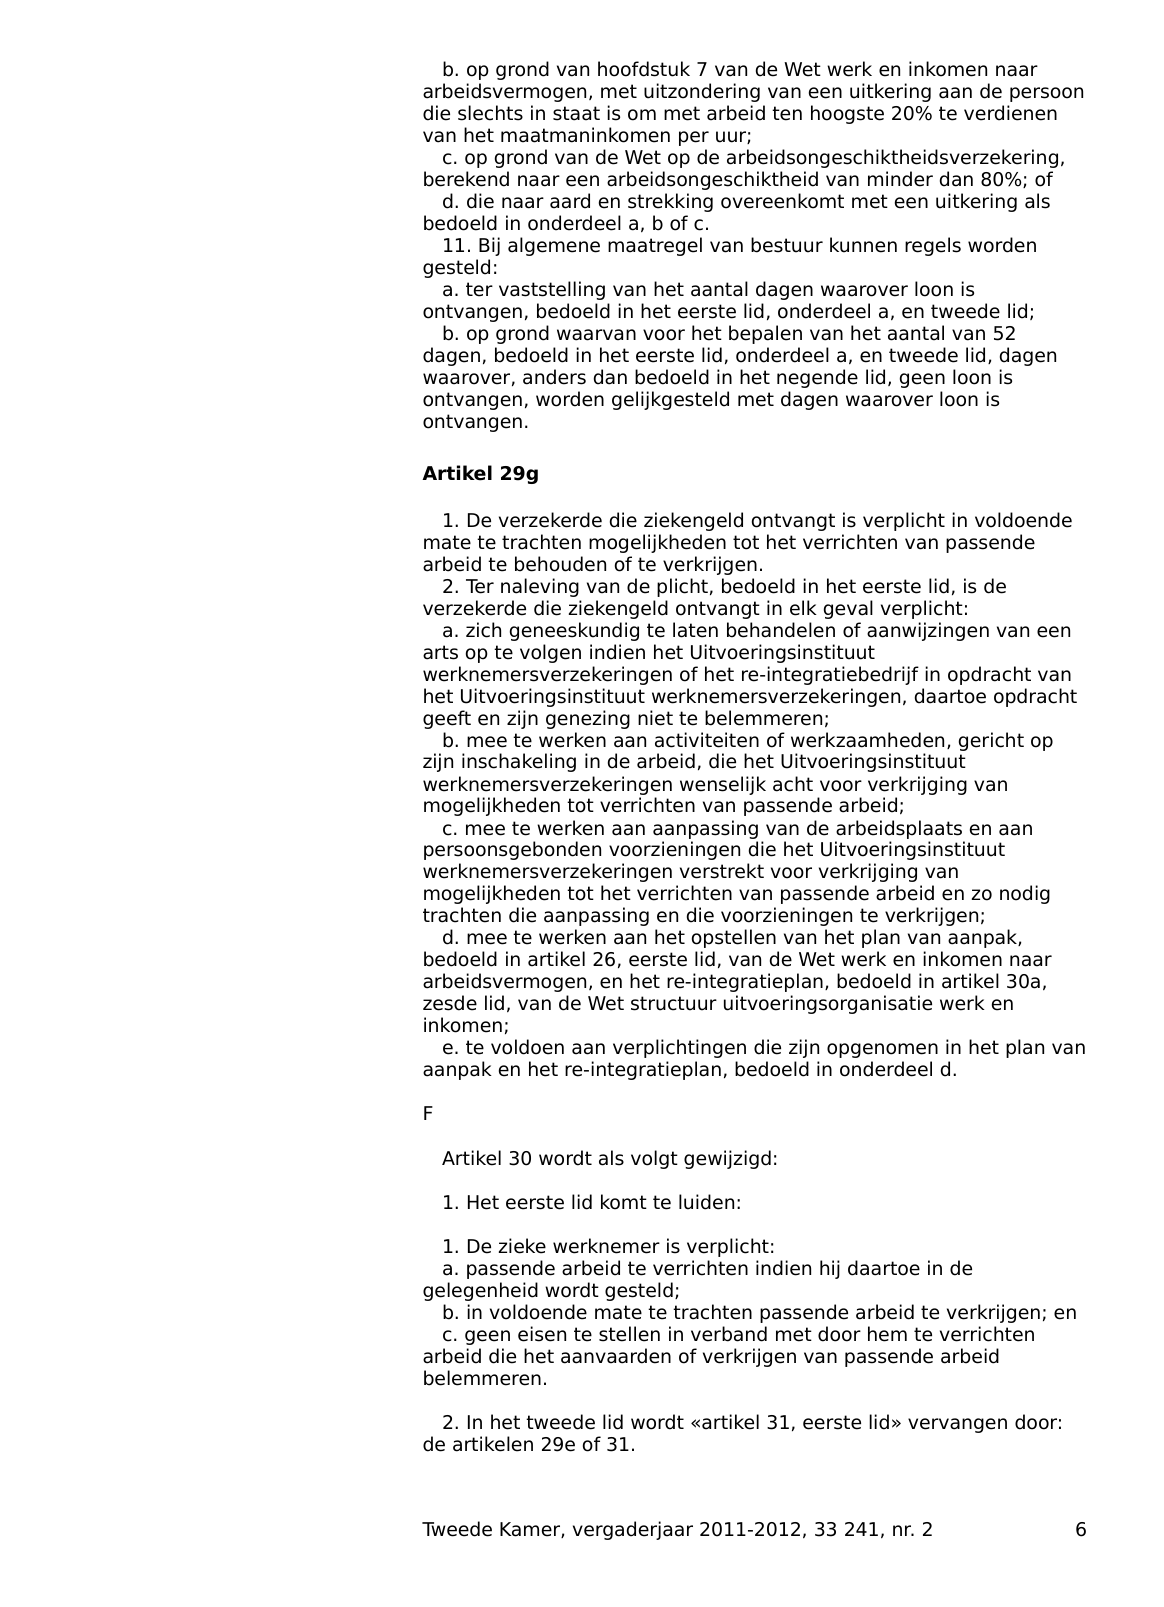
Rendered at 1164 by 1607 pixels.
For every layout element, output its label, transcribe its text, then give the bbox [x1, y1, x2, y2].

text c. mee te werken aan aanpassing van de arbeidsplaats en aan persoonsgebonden voorzieningen die het Uitvoeringsinstituut werknemersverzekeringen verstrekt voor verkrijging van mogelijkheden tot het verrichten van passende arbeid en zo nodig trachten die aanpassing en die voorzieningen te verkrijgen; [422, 817, 1087, 927]
text d. die naar aard en strekking overeenkomt met een uitkering als bedoeld in onderdeel a, b of c. [422, 191, 1087, 235]
text F [422, 1103, 1087, 1125]
text 1. Het eerste lid komt te luiden: [422, 1192, 1087, 1214]
text a. zich geneeskundig te laten behandelen of aanwijzingen van een arts op te volgen indien het Uitvoeringsinstituut werknemersverzekeringen of het re-integratiebedrijf in opdracht van het Uitvoeringsinstituut werknemersverzekeringen, daartoe opdracht geeft en zijn genezing niet te belemmeren; [422, 619, 1087, 729]
text 1. De verzekerde die ziekengeld ontvangt is verplicht in voldoende mate te trachten mogelijkheden tot het verrichten van passende arbeid te behouden of te verkrijgen. [422, 510, 1087, 576]
text d. mee te werken aan het opstellen van het plan van aanpak, bedoeld in artikel 26, eerste lid, van de Wet werk en inkomen naar arbeidsvermogen, en het re-integratieplan, bedoeld in artikel 30a, zesde lid, van de Wet structuur uitvoeringsorganisatie werk en inkomen; [422, 927, 1087, 1037]
text a. ter vaststelling van het aantal dagen waarover loon is ontvangen, bedoeld in het eerste lid, onderdeel a, en tweede lid; [422, 279, 1087, 323]
text 1. De zieke werknemer is verplicht: [422, 1236, 1087, 1258]
text b. op grond van hoofdstuk 7 van de Wet werk en inkomen naar arbeidsvermogen, met uitzondering van een uitkering aan de persoon die slechts in staat is om met arbeid ten hoogste 20% te verdienen van het maatmaninkomen per uur; [422, 59, 1087, 147]
text b. mee te werken aan activiteiten of werkzaamheden, gericht op zijn inschakeling in de arbeid, die het Uitvoeringsinstituut werknemersverzekeringen wenselijk acht voor verkrijging van mogelijkheden tot verrichten van passende arbeid; [422, 729, 1087, 817]
text b. in voldoende mate te trachten passende arbeid te verkrijgen; en [422, 1302, 1087, 1324]
text 2. In het tweede lid wordt «artikel 31, eerste lid» vervangen door: de artikelen 29e of 31. [422, 1412, 1087, 1456]
text c. geen eisen te stellen in verband met door hem te verrichten arbeid die het aanvaarden of verkrijgen van passende arbeid belemmeren. [422, 1324, 1087, 1390]
text 2. Ter naleving van de plicht, bedoeld in het eerste lid, is de verzekerde die ziekengeld ontvangt in elk geval verplicht: [422, 576, 1087, 619]
text Artikel 30 wordt als volgt gewijzigd: [422, 1147, 1087, 1169]
text c. op grond van de Wet op de arbeidsongeschiktheidsverzekering, berekend naar een arbeidsongeschiktheid van minder dan 80%; of [422, 147, 1087, 191]
text 11. Bij algemene maatregel van bestuur kunnen regels worden gesteld: [422, 235, 1087, 279]
text e. te voldoen aan verplichtingen die zijn opgenomen in het plan van aanpak en het re-integratieplan, bedoeld in onderdeel d. [422, 1037, 1087, 1081]
subtitle Artikel 29g [422, 463, 1087, 485]
text b. op grond waarvan voor het bepalen van het aantal van 52 dagen, bedoeld in het eerste lid, onderdeel a, en tweede lid, dagen waarover, anders dan bedoeld in het negende lid, geen loon is ontvangen, worden gelijkgesteld met dagen waarover loon is ontvangen. [422, 323, 1087, 433]
text a. passende arbeid te verrichten indien hij daartoe in de gelegenheid wordt gesteld; [422, 1258, 1087, 1302]
